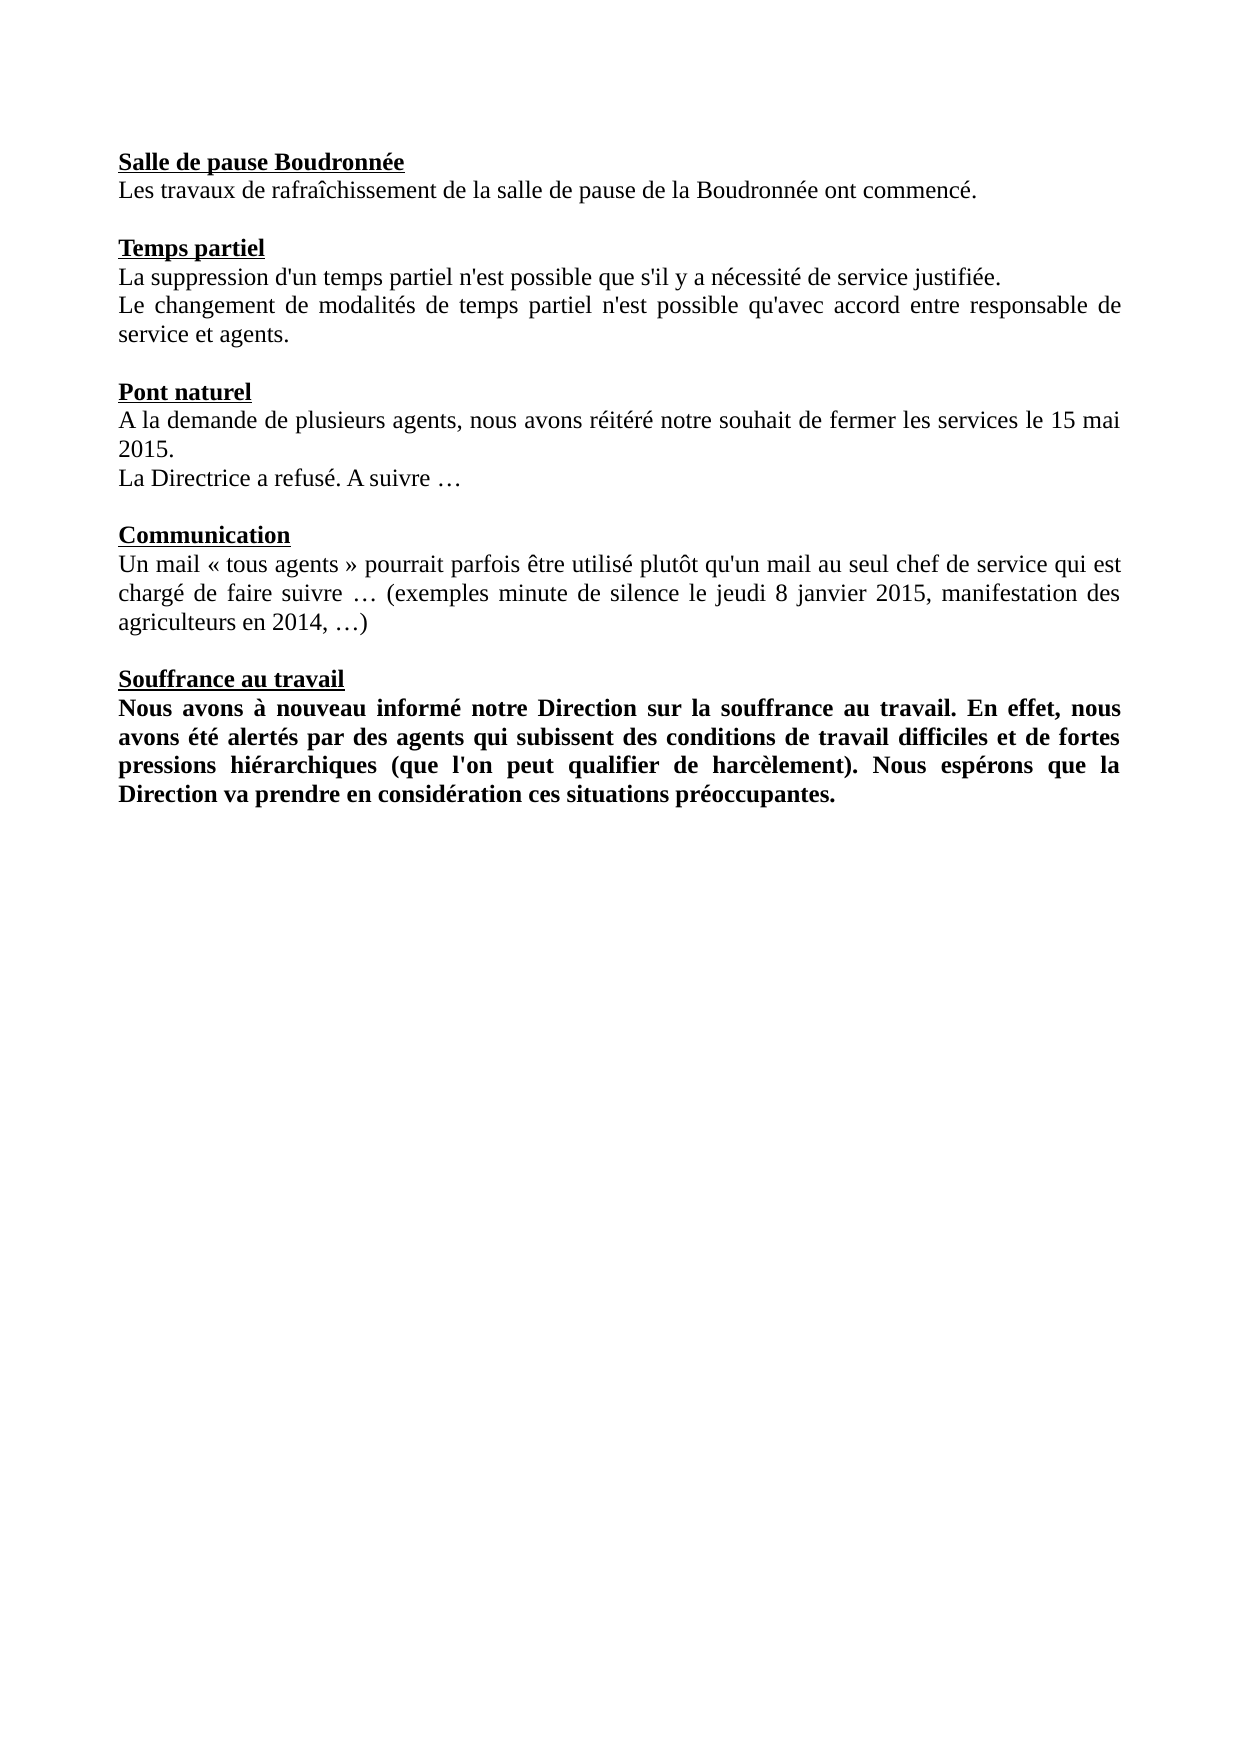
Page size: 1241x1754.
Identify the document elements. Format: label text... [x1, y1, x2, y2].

text Un mail « tous agents » pourrait parfois être utilisé plutôt qu'un mail au seul chef de service qui est chargé de faire suivre … (exemples minute de silence le jeudi 8 janvier 2015, manifestation des agriculteurs en 2014, …) [118, 549, 1122, 636]
text Le changement de modalités de temps partiel n'est possible qu'avec accord entre responsable de service et agents. [118, 291, 1122, 348]
text Communication [118, 521, 1122, 549]
text Salle de pause Boudronnée [118, 147, 1122, 176]
text Les travaux de rafraîchissement de la salle de pause de la Boudronnée ont commencé. [118, 176, 1122, 204]
text A la demande de plusieurs agents, nous avons réitéré notre souhait de fermer les services le 15 mai 2015. [118, 406, 1122, 463]
text La suppression d'un temps partiel n'est possible que s'il y a nécessité de service justifiée. [118, 262, 1122, 291]
text La Directrice a refusé. A suivre … [118, 463, 1122, 492]
text Souffrance au travail [118, 664, 1122, 693]
text Nous avons à nouveau informé notre Direction sur la souffrance au travail. En effet, nous avons été alertés par des agents qui subissent des conditions de travail difficiles et de fortes pressions hiérarchiques (que l'on peut qualifier de harcèlement). Nous espérons que la Direction va prendre en considération ces situations préoccupantes. [118, 693, 1122, 808]
text Temps partiel [118, 233, 1122, 262]
text Pont naturel [118, 377, 1122, 406]
